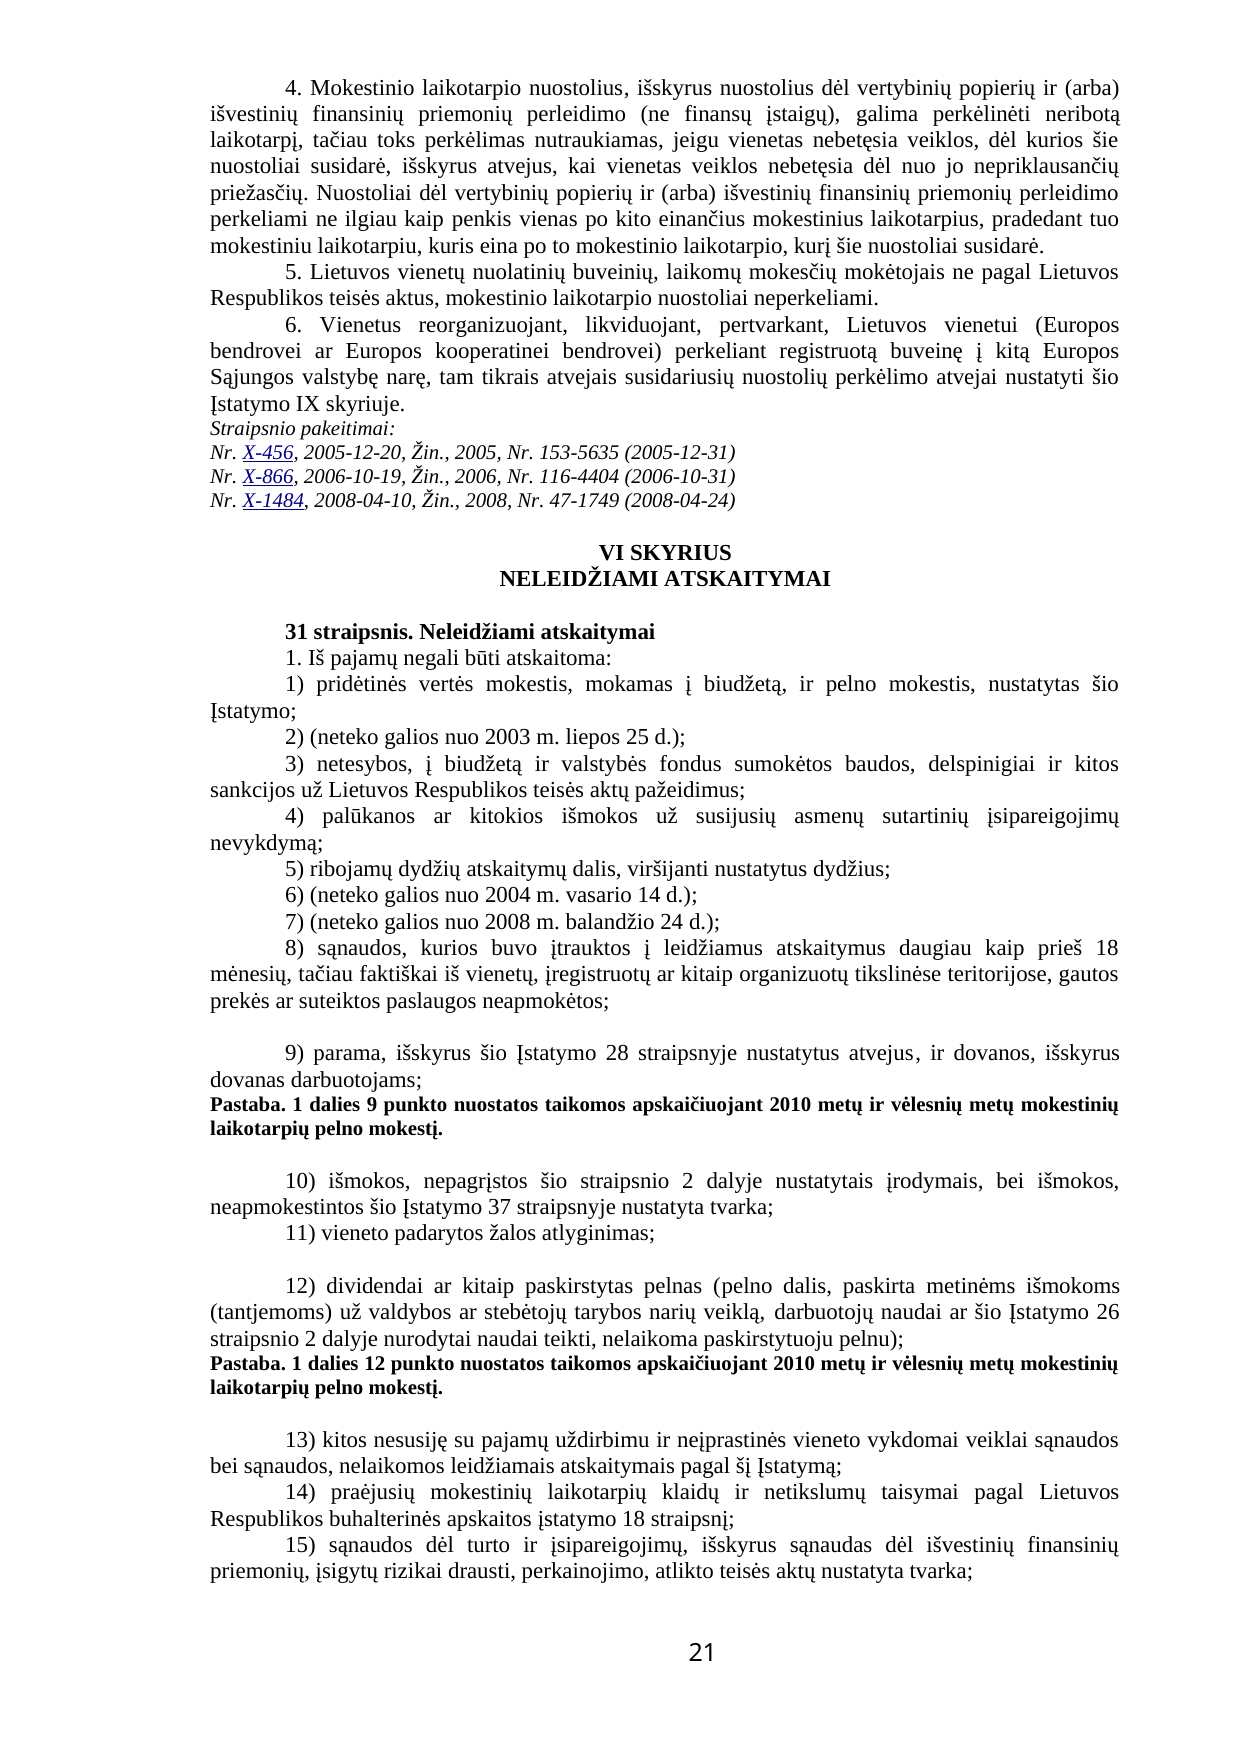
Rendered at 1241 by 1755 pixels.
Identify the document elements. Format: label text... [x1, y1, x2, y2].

text 6. Vienetus reorganizuojant, likviduojant, pertvarkant, Lietuvos vienetui (Europos bendrovei ar Europos kooperatinei bendrovei) perkeliant registruotą buveinę į kitą Europos Sąjungos valstybę narę, tam tikrais atvejais susidariusių nuostolių perkėlimo atvejai nustatyti šio Įstatymo IX skyriuje. [210, 311, 1120, 416]
text 12) dividendai ar kitaip paskirstytas pelnas (pelno dalis, paskirta metinėms išmokoms (tantjemoms) už valdybos ar stebėtojų tarybos narių veiklą, darbuotojų naudai ar šio Įstatymo 26 straipsnio 2 dalyje nurodytai naudai teikti, nelaikoma paskirstytuoju pelnu); [210, 1272, 1120, 1351]
text 9) parama, išskyrus šio Įstatymo 28 straipsnyje nustatytus atvejus, ir dovanos, išskyrus dovanas darbuotojams; [210, 1039, 1120, 1092]
text 5) ribojamų dydžių atskaitymų dalis, viršijanti nustatytus dydžius; [210, 855, 1120, 881]
text 3) netesybos, į biudžetą ir valstybės fondus sumokėtos baudos, delspinigiai ir kitos sankcijos už Lietuvos Respublikos teisės aktų pažeidimus; [210, 749, 1120, 802]
text 15) sąnaudos dėl turto ir įsipareigojimų, išskyrus sąnaudas dėl išvestinių finansinių priemonių, įsigytų rizikai drausti, perkainojimo, atlikto teisės aktų nustatyta tvarka; [210, 1531, 1120, 1584]
text Straipsnio pakeitimai: [210, 416, 1120, 440]
text 2) (neteko galios nuo 2003 m. liepos 25 d.); [210, 723, 1120, 749]
text 1. Iš pajamų negali būti atskaitoma: [210, 644, 1120, 671]
text 4. Mokestinio laikotarpio nuostolius, išskyrus nuostolius dėl vertybinių popierių ir (arba) išvestinių finansinių priemonių perleidimo (ne finansų įstaigų), galima perkėlinėti neribotą laikotarpį, tačiau toks perkėlimas nutraukiamas, jeigu vienetas nebetęsia veiklos, dėl kurios šie nuostoliai susidarė, išskyrus atvejus, kai vienetas veiklos nebetęsia dėl nuo jo nepriklausančių priežasčių. Nuostoliai dėl vertybinių popierių ir (arba) išvestinių finansinių priemonių perleidimo perkeliami ne ilgiau kaip penkis vienas po kito einančius mokestinius laikotarpius, pradedant tuo mokestiniu laikotarpiu, kuris eina po to mokestinio laikotarpio, kurį šie nuostoliai susidarė. [210, 73, 1120, 258]
text Pastaba. 1 dalies 9 punkto nuostatos taikomos apskaičiuojant 2010 metų ir vėlesnių metų mokestinių laikotarpių pelno mokestį. [210, 1092, 1120, 1140]
text Nr. X-1484, 2008-04-10, Žin., 2008, Nr. 47-1749 (2008-04-24) [210, 488, 1120, 512]
text 7) (neteko galios nuo 2008 m. balandžio 24 d.); [210, 908, 1120, 934]
text 11) vieneto padarytos žalos atlyginimas; [210, 1219, 1120, 1246]
text 13) kitos nesusiję su pajamų uždirbimu ir neįprastinės vieneto vykdomai veiklai sąnaudos bei sąnaudos, nelaikomos leidžiamais atskaitymais pagal šį Įstatymą; [210, 1426, 1120, 1478]
text Nr. X-456, 2005-12-20, Žin., 2005, Nr. 153-5635 (2005-12-31) [210, 440, 1120, 464]
text 10) išmokos, nepagrįstos šio straipsnio 2 dalyje nustatytais įrodymais, bei išmokos, neapmokestintos šio Įstatymo 37 straipsnyje nustatyta tvarka; [210, 1167, 1120, 1219]
text 31 straipsnis. Neleidžiami atskaitymai [210, 618, 1120, 644]
text 14) praėjusių mokestinių laikotarpių klaidų ir netikslumų taisymai pagal Lietuvos Respublikos buhalterinės apskaitos įstatymo 18 straipsnį; [210, 1478, 1120, 1531]
text 1) pridėtinės vertės mokestis, mokamas į biudžetą, ir pelno mokestis, nustatytas šio Įstatymo; [210, 671, 1120, 723]
text 6) (neteko galios nuo 2004 m. vasario 14 d.); [210, 881, 1120, 908]
text Nr. X-866, 2006-10-19, Žin., 2006, Nr. 116-4404 (2006-10-31) [210, 464, 1120, 488]
subtitle VI SKYRIUS [210, 539, 1120, 565]
text 4) palūkanos ar kitokios išmokos už susijusių asmenų sutartinių įsipareigojimų nevykdymą; [210, 802, 1120, 855]
text Pastaba. 1 dalies 12 punkto nuostatos taikomos apskaičiuojant 2010 metų ir vėlesnių metų mokestinių laikotarpių pelno mokestį. [210, 1351, 1120, 1399]
text 8) sąnaudos, kurios buvo įtrauktos į leidžiamus atskaitymus daugiau kaip prieš 18 mėnesių, tačiau faktiškai iš vienetų, įregistruotų ar kitaip organizuotų tikslinėse teritorijose, gautos prekės ar suteiktos paslaugos neapmokėtos; [210, 934, 1120, 1013]
text 5. Lietuvos vienetų nuolatinių buveinių, laikomų mokesčių mokėtojais ne pagal Lietuvos Respublikos teisės aktus, mokestinio laikotarpio nuostoliai neperkeliami. [210, 258, 1120, 311]
text NELEIDŽIAMI ATSKAITYMAI [210, 565, 1120, 591]
